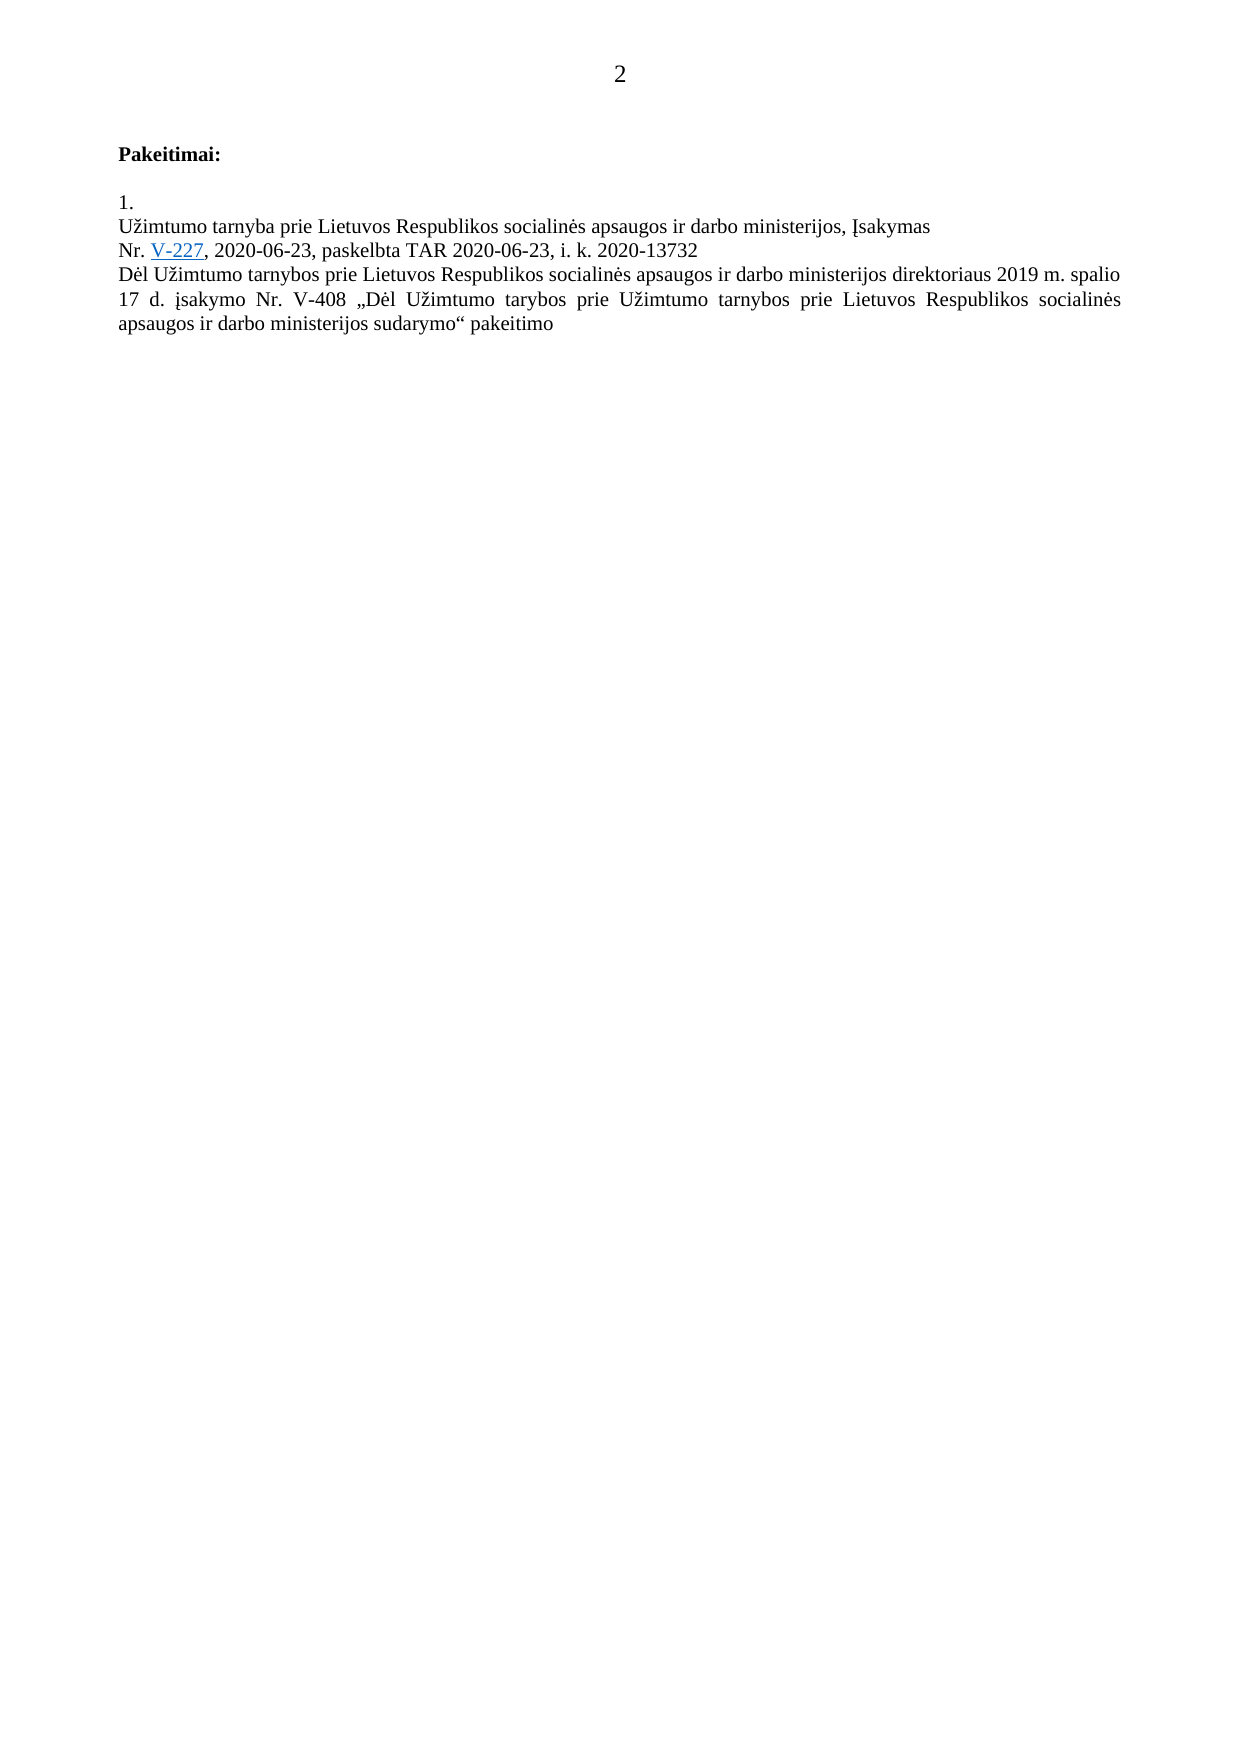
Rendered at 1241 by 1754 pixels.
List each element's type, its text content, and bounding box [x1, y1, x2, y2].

text 1. [118, 190, 1122, 214]
text Dėl Užimtumo tarnybos prie Lietuvos Respublikos socialinės apsaugos ir darbo ministerijos direktoriaus 2019 m. spalio 17 d. įsakymo Nr. V-408 „Dėl Užimtumo tarybos prie Užimtumo tarnybos prie Lietuvos Respublikos socialinės apsaugos ir darbo ministerijos sudarymo“ pakeitimo [118, 262, 1122, 334]
text Užimtumo tarnyba prie Lietuvos Respublikos socialinės apsaugos ir darbo ministerijos, Įsakymas [118, 214, 1122, 238]
text Pakeitimai: [118, 142, 1122, 166]
text Nr. V-227, 2020-06-23, paskelbta TAR 2020-06-23, i. k. 2020-13732 [118, 238, 1122, 262]
